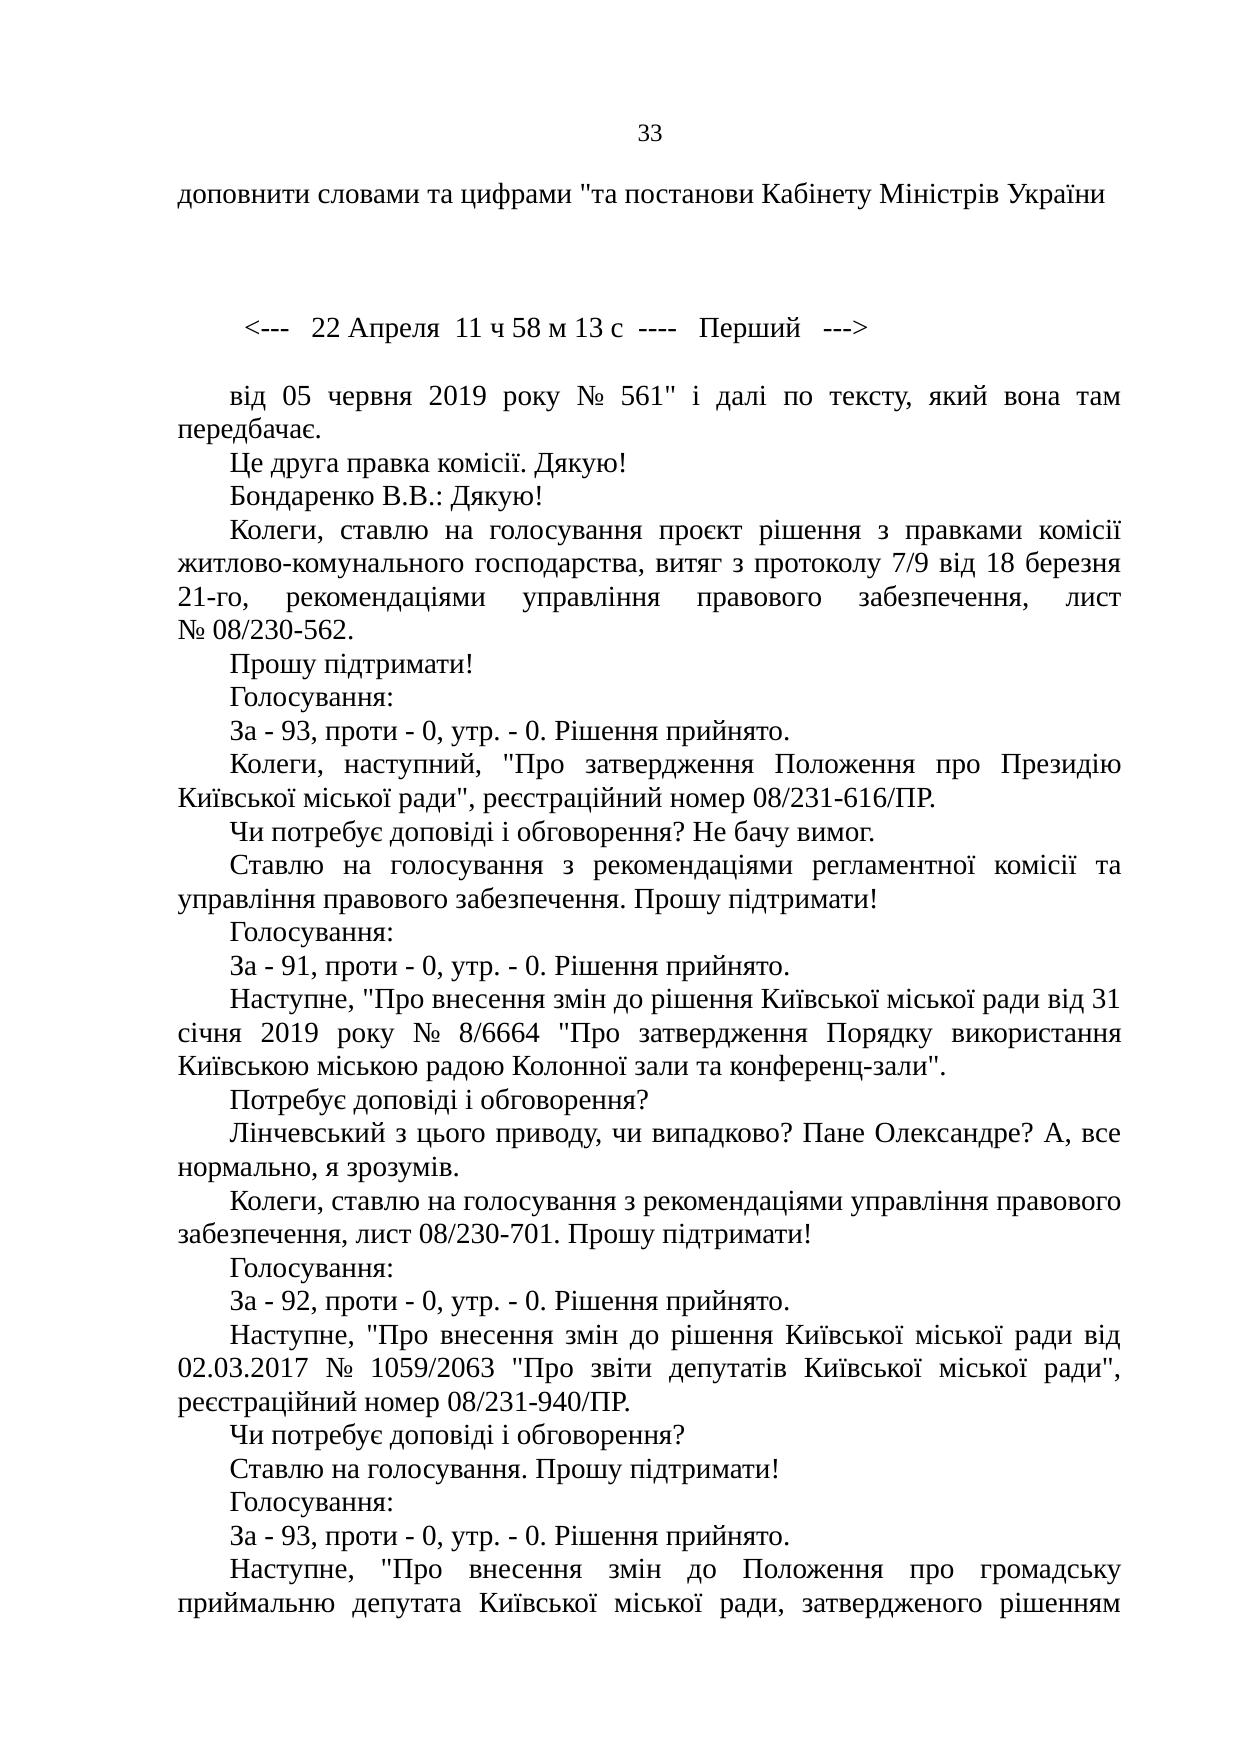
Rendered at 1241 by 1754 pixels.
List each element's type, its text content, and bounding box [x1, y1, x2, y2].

text Голосування: [177, 1484, 1122, 1518]
text від 05 червня 2019 року № 561" і далі по тексту, який вона там передбачає. [177, 378, 1122, 445]
text Наступне, "Про внесення змін до рішення Київської міської ради від 31 січня 2019 року № 8/6664 "Про затвердження Порядку використання Київською міською радою Колонної зали та конференц-зали". [177, 981, 1122, 1082]
text Ставлю на голосування з рекомендаціями регламентної комісії та управління правового забезпечення. Прошу підтримати! [177, 847, 1122, 914]
text Ставлю на голосування. Прошу підтримати! [177, 1451, 1122, 1484]
text Це друга правка комісії. Дякую! [177, 445, 1122, 478]
text За - 91, проти - 0, утр. - 0. Рішення прийнято. [177, 948, 1122, 981]
text <--- 22 Апреля 11 ч 58 м 13 с ---- Перший ---> [177, 311, 1122, 344]
text Колеги, ставлю на голосування з рекомендаціями управління правового забезпечення, лист 08/230-701. Прошу підтримати! [177, 1183, 1122, 1250]
text доповнити словами та цифрами "та постанови Кабінету Міністрів України [177, 176, 1122, 210]
text За - 92, проти - 0, утр. - 0. Рішення прийнято. [177, 1283, 1122, 1317]
text Чи потребує доповіді і обговорення? [177, 1417, 1122, 1451]
text Лінчевський з цього приводу, чи випадково? Пане Олександре? А, все нормально, я зрозумів. [177, 1116, 1122, 1183]
text Чи потребує доповіді і обговорення? Не бачу вимог. [177, 814, 1122, 847]
text Голосування: [177, 679, 1122, 713]
text За - 93, проти - 0, утр. - 0. Рішення прийнято. [177, 713, 1122, 747]
text Бондаренко В.В.: Дякую! [177, 478, 1122, 512]
text Колеги, ставлю на голосування проєкт рішення з правками комісії житлово-комунального господарства, витяг з протоколу 7/9 від 18 березня 21-го, рекомендаціями управління правового забезпечення, лист № 08/230-562. [177, 512, 1122, 646]
text Голосування: [177, 1250, 1122, 1283]
text За - 93, проти - 0, утр. - 0. Рішення прийнято. [177, 1518, 1122, 1552]
text Потребує доповіді і обговорення? [177, 1082, 1122, 1116]
text Прошу підтримати! [177, 646, 1122, 679]
text Наступне, "Про внесення змін до рішення Київської міської ради від 02.03.2017 № 1059/2063 "Про звіти депутатів Київської міської ради", реєстраційний номер 08/231-940/ПР. [177, 1317, 1122, 1417]
text Голосування: [177, 914, 1122, 948]
text Наступне, "Про внесення змін до Положення про громадську приймальню депутата Київської міської ради, затвердженого рішенням [177, 1552, 1122, 1619]
text Колеги, наступний, "Про затвердження Положення про Президію Київської міської ради", реєстраційний номер 08/231-616/ПР. [177, 747, 1122, 814]
